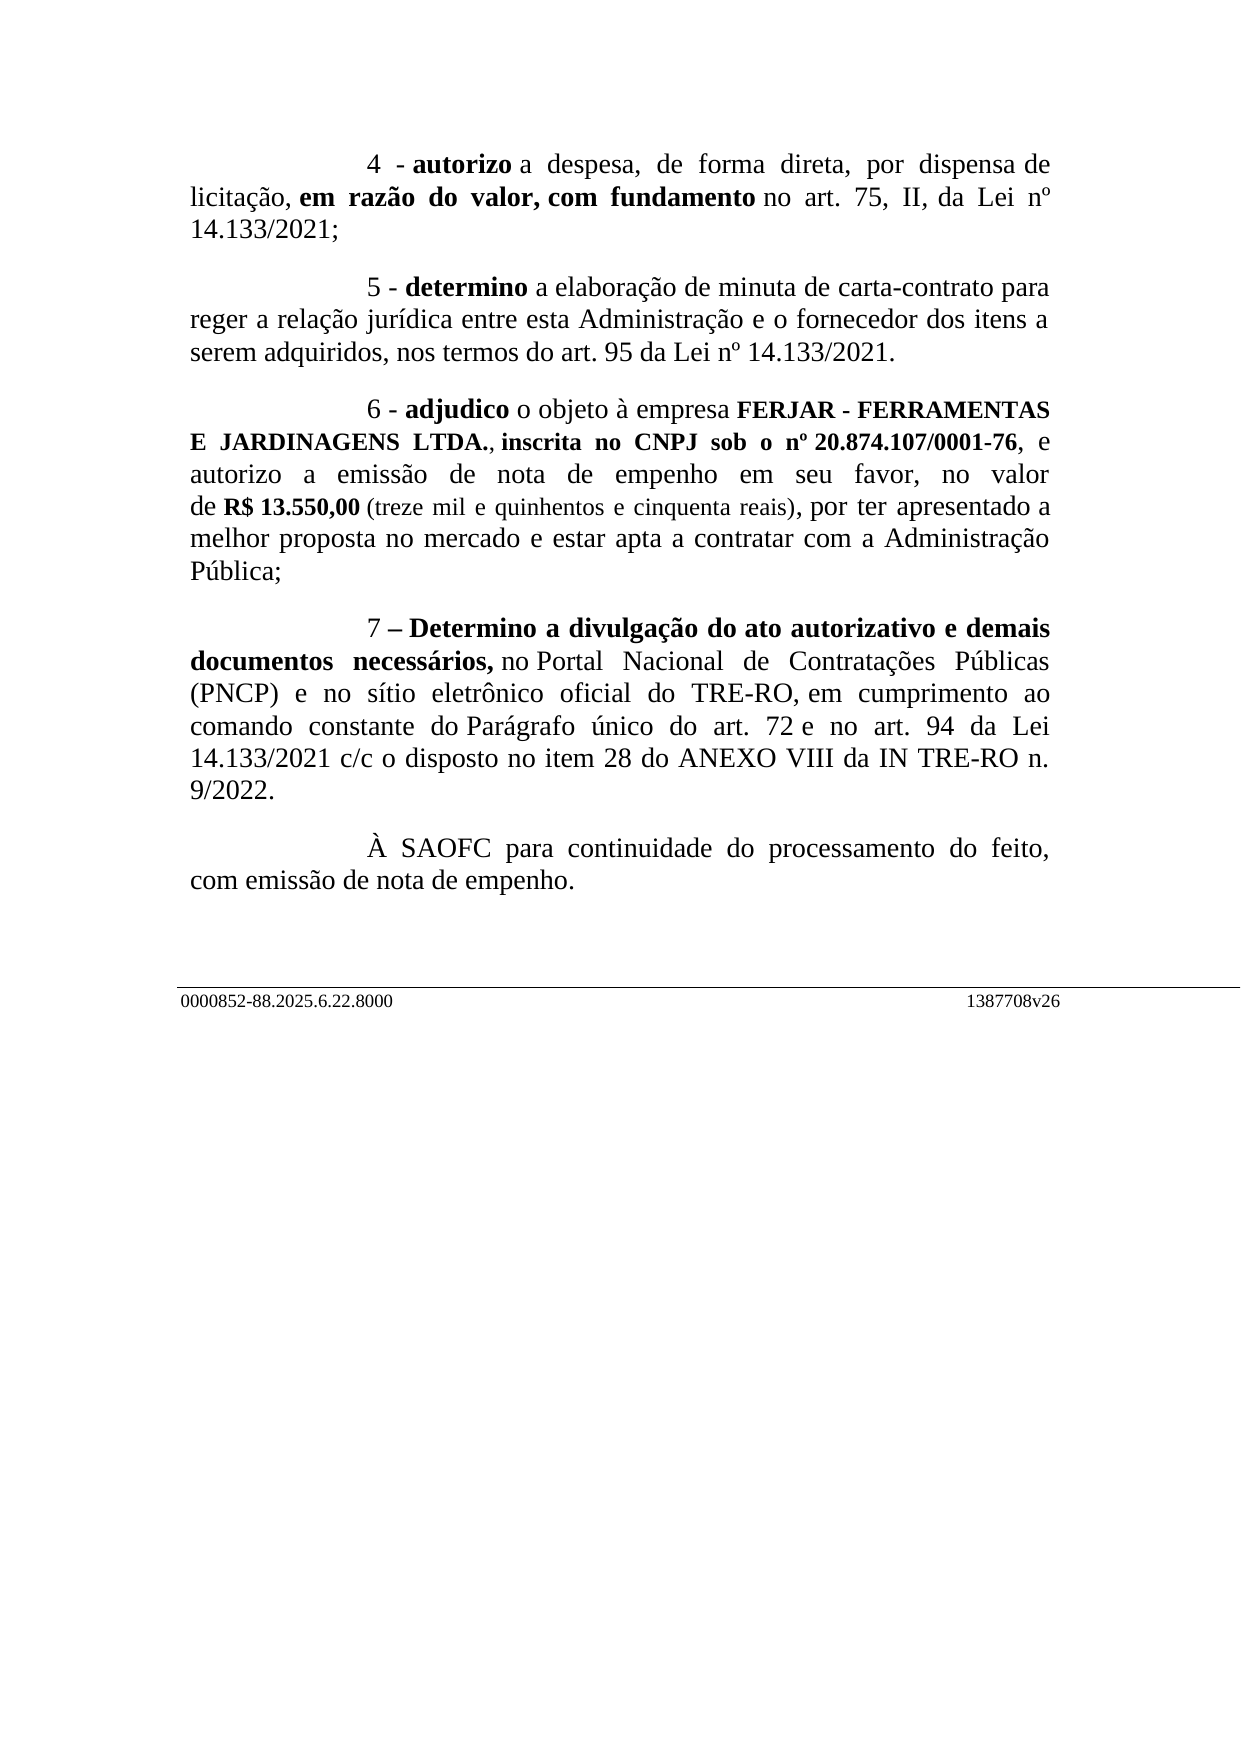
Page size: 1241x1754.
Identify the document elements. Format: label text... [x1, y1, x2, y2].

table_header 0000852-88.2025.6.22.8000 [177, 988, 620, 1015]
text 5 - determino a elaboração de minuta de carta-contrato para reger a relação jurídica entre esta Administração e o fornecedor dos itens a serem adquiridos, nos termos do art. 95 da Lei nº 14.133/2021. [190, 270, 1051, 367]
table_header 1387708v26 [620, 988, 1063, 1015]
table_header [177, 908, 186, 943]
text 6 - adjudico o objeto à empresa FERJAR - FERRAMENTAS E JARDINAGENS LTDA., inscrita no CNPJ sob o nº 20.874.107/0001-76, e autorizo a emissão de nota de empenho em seu favor, no valor de R$ 13.550,00 (treze mil e quinhentos e cinquenta reais), por ter apresentado a melhor proposta no mercado e estar apta a contratar com a Administração Pública; [190, 392, 1051, 586]
text 4 - autorizo a despesa, de forma direta, por dispensa de licitação, em razão do valor, com fundamento no art. 75, II, da Lei nº 14.133/2021; [190, 148, 1051, 245]
table_header [186, 944, 194, 979]
text 7 – Determino a divulgação do ato autorizativo e demais documentos necessários, no Portal Nacional de Contratações Públicas (PNCP) e no sítio eletrônico oficial do TRE-RO, em cumprimento ao comando constante do Parágrafo único do art. 72 e no art. 94 da Lei 14.133/2021 c/c o disposto no item 28 do ANEXO VIII da IN TRE-RO n. 9/2022. [190, 611, 1051, 806]
text À SAOFC para continuidade do processamento do feito, com emissão de nota de empenho. [190, 831, 1051, 896]
table_header [177, 944, 186, 979]
table_header [186, 908, 194, 943]
